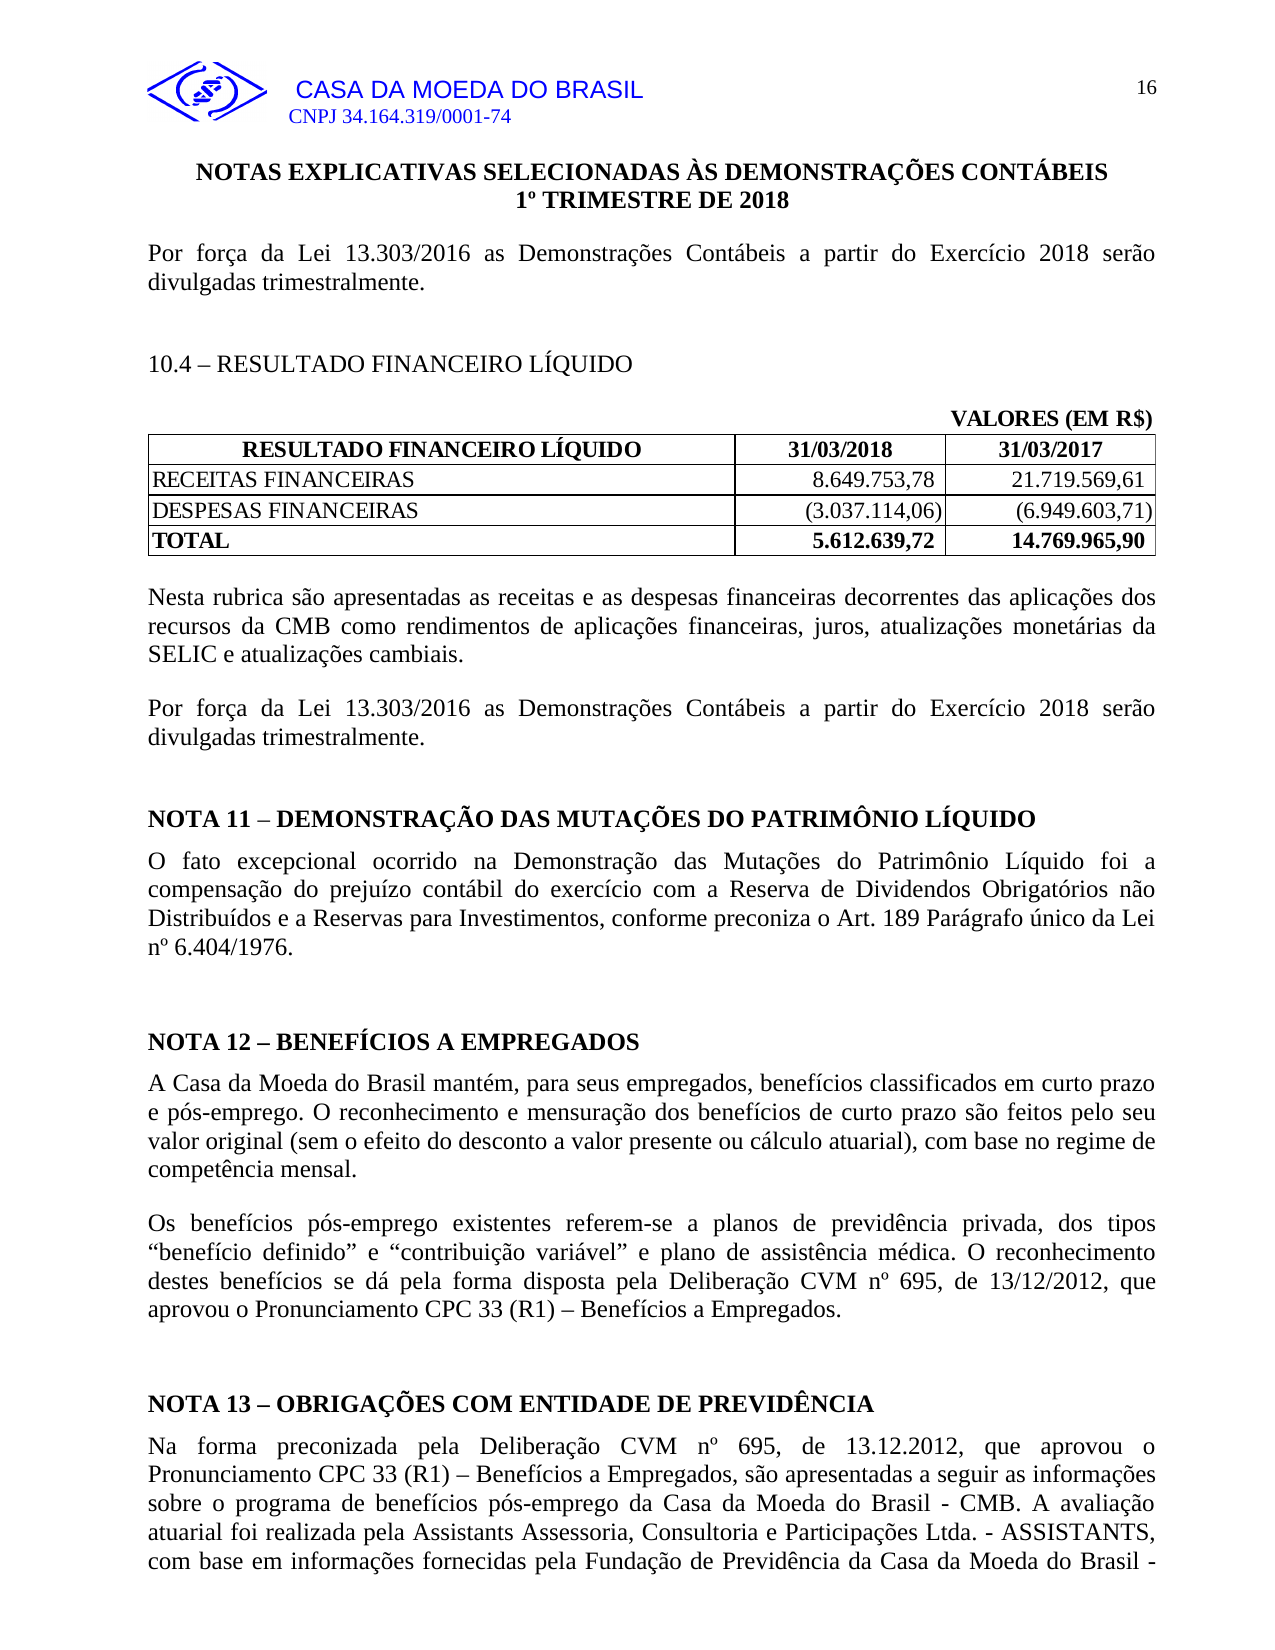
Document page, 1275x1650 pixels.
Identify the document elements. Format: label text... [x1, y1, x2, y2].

text 10.4 – RESULTADO FINANCEIRO LÍQUIDO [148, 349, 1157, 378]
list Por força da Lei 13.303/2016 as Demonstrações Contábeis a partir do Exercício 2018 serão divulgadas trimestralmente. [148, 693, 1157, 751]
text Na forma preconizada pela Deliberação CVM nº 695, de 13.12.2012, que aprovou o Pronunciamento CPC 33 (R1) – Benefícios a Empregados, são apresentadas a seguir as informações sobre o programa de benefícios pós-emprego da Casa da Moeda do Brasil - CMB. A avaliação atuarial foi realizada pela Assistants Assessoria, Consultoria e Participações Ltda. - ASSISTANTS, com base em informações fornecidas pela Fundação de Previdência da Casa da Moeda do Brasil [148, 1431, 1157, 1574]
text Nesta rubrica são apresentadas as receitas e as despesas financeiras decorrentes das aplicações dos recursos da CMB como rendimentos de aplicações financeiras, juros, atualizações monetárias da SELIC e atualizações cambiais. [148, 582, 1157, 668]
text NOTA 13 – OBRIGAÇÕES COM ENTIDADE DE PREVIDÊNCIA [148, 1389, 1157, 1418]
text O fato excepcional ocorrido na Demonstração das Mutações do Patrimônio Líquido foi a compensação do prejuízo contábil do exercício com a Reserva de Dividendos Obrigatórios não Distribuídos e a Reservas para Investimentos, conforme preconiza o Art. 189 Parágrafo único da Lei nº 6.404/1976. [148, 846, 1157, 961]
text Os benefícios pós-emprego existentes referem-se a planos de previdência privada, dos tipos “benefício definido” e “contribuição variável” e plano de assistência médica. O reconhecimento destes benefícios se dá pela forma disposta pela Deliberação CVM nº 695, de 13/12/2012, que aprovou o Pronunciamento CPC 33 (R1) – Benefícios a Empregados. [148, 1208, 1157, 1323]
text NOTA 12 – BENEFÍCIOS A EMPREGADOS [148, 1027, 1157, 1056]
text NOTA 11 – DEMONSTRAÇÃO DAS MUTAÇÕES DO PATRIMÔNIO LÍQUIDO [148, 804, 1157, 833]
text A Casa da Moeda do Brasil mantém, para seus empregados, benefícios classificados em curto prazo e pós-emprego. O reconhecimento e mensuração dos benefícios de curto prazo são feitos pelo seu valor original (sem o efeito do desconto a valor presente ou cálculo atuarial), com base no regime de competência mensal. [148, 1068, 1157, 1183]
list Por força da Lei 13.303/2016 as Demonstrações Contábeis a partir do Exercício 2018 serão divulgadas trimestralmente. [148, 238, 1157, 296]
